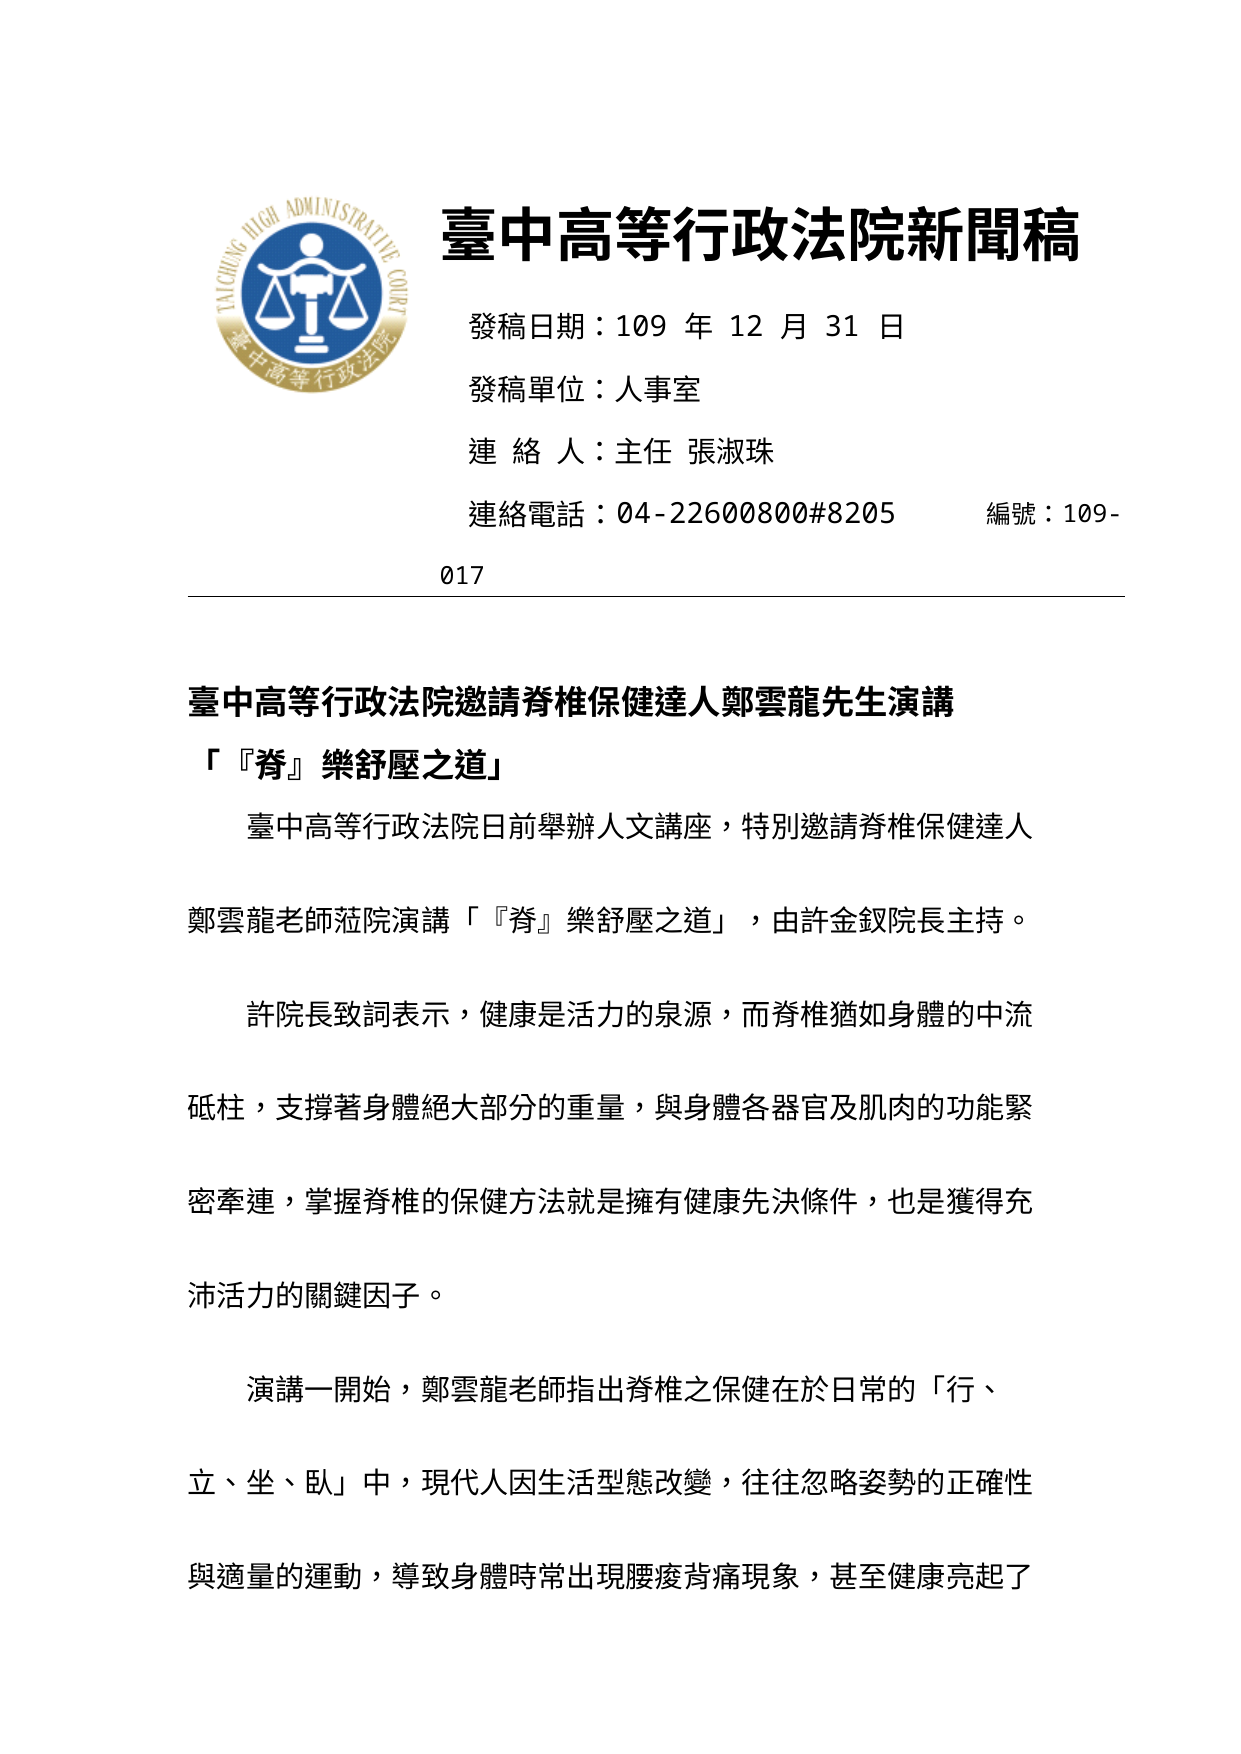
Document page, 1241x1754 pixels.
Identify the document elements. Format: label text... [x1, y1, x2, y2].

text 臺中高等行政法院邀請脊椎保健達人鄭雲龍先生演講「『脊』樂舒壓之道」 [187, 658, 1053, 783]
text 演講一開始，鄭雲龍老師指出脊椎之保健在於日常的「行、立、坐、臥」中，現代人因生活型態改變，往往忽略姿勢的正確性與適量的運動，導致身體時常出現腰痠背痛現象，甚至健康亮起了 [187, 1346, 1053, 1596]
text 臺中高等行政法院日前舉辦人文講座，特別邀請脊椎保健達人鄭雲龍老師蒞院演講「『脊』樂舒壓之道」，由許金釵院長主持。 [187, 783, 1053, 939]
table_header [188, 158, 436, 596]
text 許院長致詞表示，健康是活力的泉源，而脊椎猶如身體的中流砥柱，支撐著身體絕大部分的重量，與身體各器官及肌肉的功能緊密牽連，掌握脊椎的保健方法就是擁有健康先決條件，也是獲得充沛活力的關鍵因子。 [187, 971, 1053, 1314]
table_header 臺中高等行政法院新聞稿 發稿日期：109 年 12 月 31 日 發稿單位：人事室 連 絡 人：主任 張淑珠 連絡電話：04-22600800#8205 編號：109-017 [436, 158, 1125, 596]
